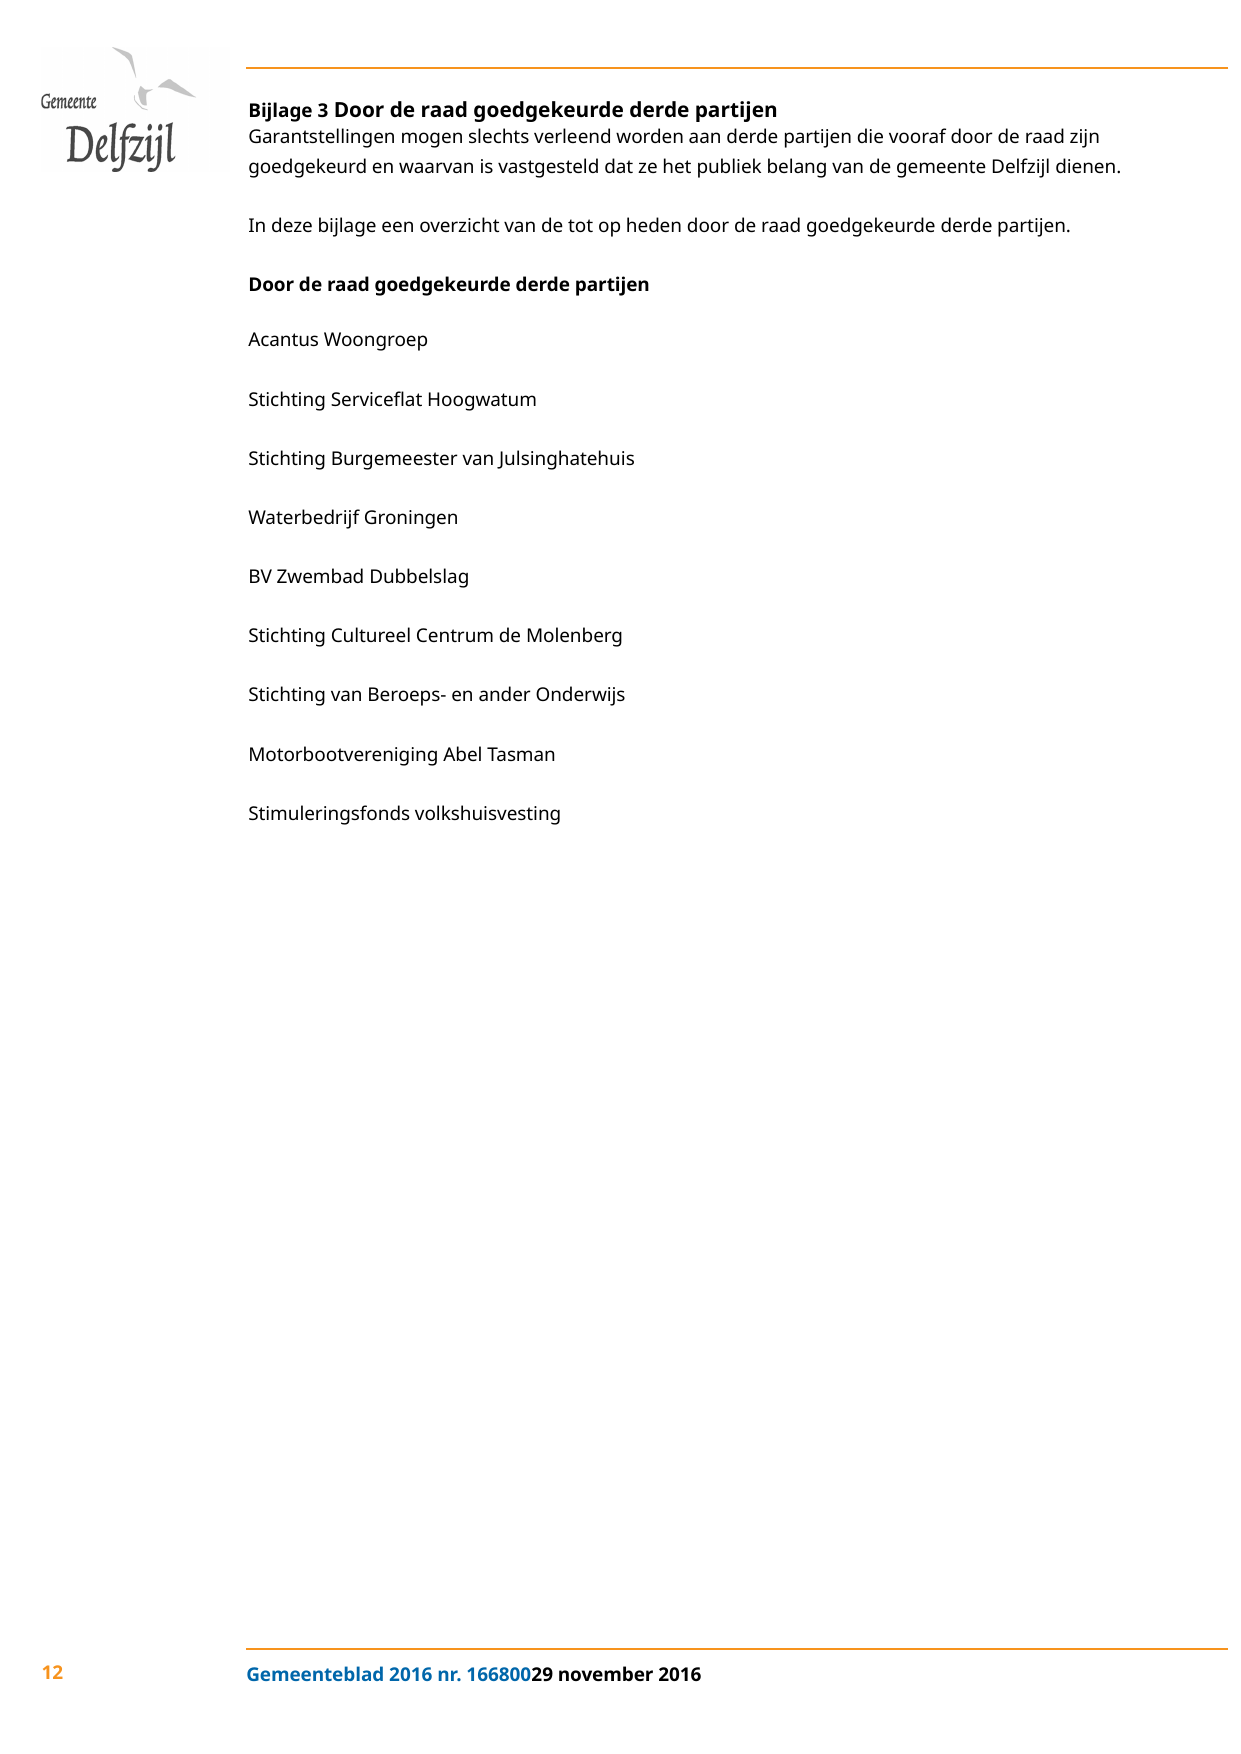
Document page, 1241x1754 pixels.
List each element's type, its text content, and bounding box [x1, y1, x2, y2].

table_cell Acantus Woongroep Stichting Serviceflat Hoogwatum Stichting Burgemeester van Julsinghatehuis Waterbedrijf Groningen BV Zwembad Dubbelslag Stichting Cultureel Centrum de Molenberg Stichting van Beroeps- en ander Onderwijs Motorbootvereniging Abel Tasman Stimuleringsfonds volkshuisvesting [248, 297, 1152, 855]
text Bijlage 3 Door de raad goedgekeurde derde partijen [248, 95, 1152, 123]
text Garantstellingen mogen slechts verleend worden aan derde partijen die vooraf door de raad zijn goedgekeurd en waarvan is vastgesteld dat ze het publiek belang van de gemeente Delfzijl dienen. [248, 123, 1152, 179]
picture [41, 47, 231, 172]
text In deze bijlage een overzicht van de tot op heden door de raad goedgekeurde derde partijen. [248, 212, 1152, 238]
table_header Door de raad goedgekeurde derde partijen [248, 271, 1152, 297]
